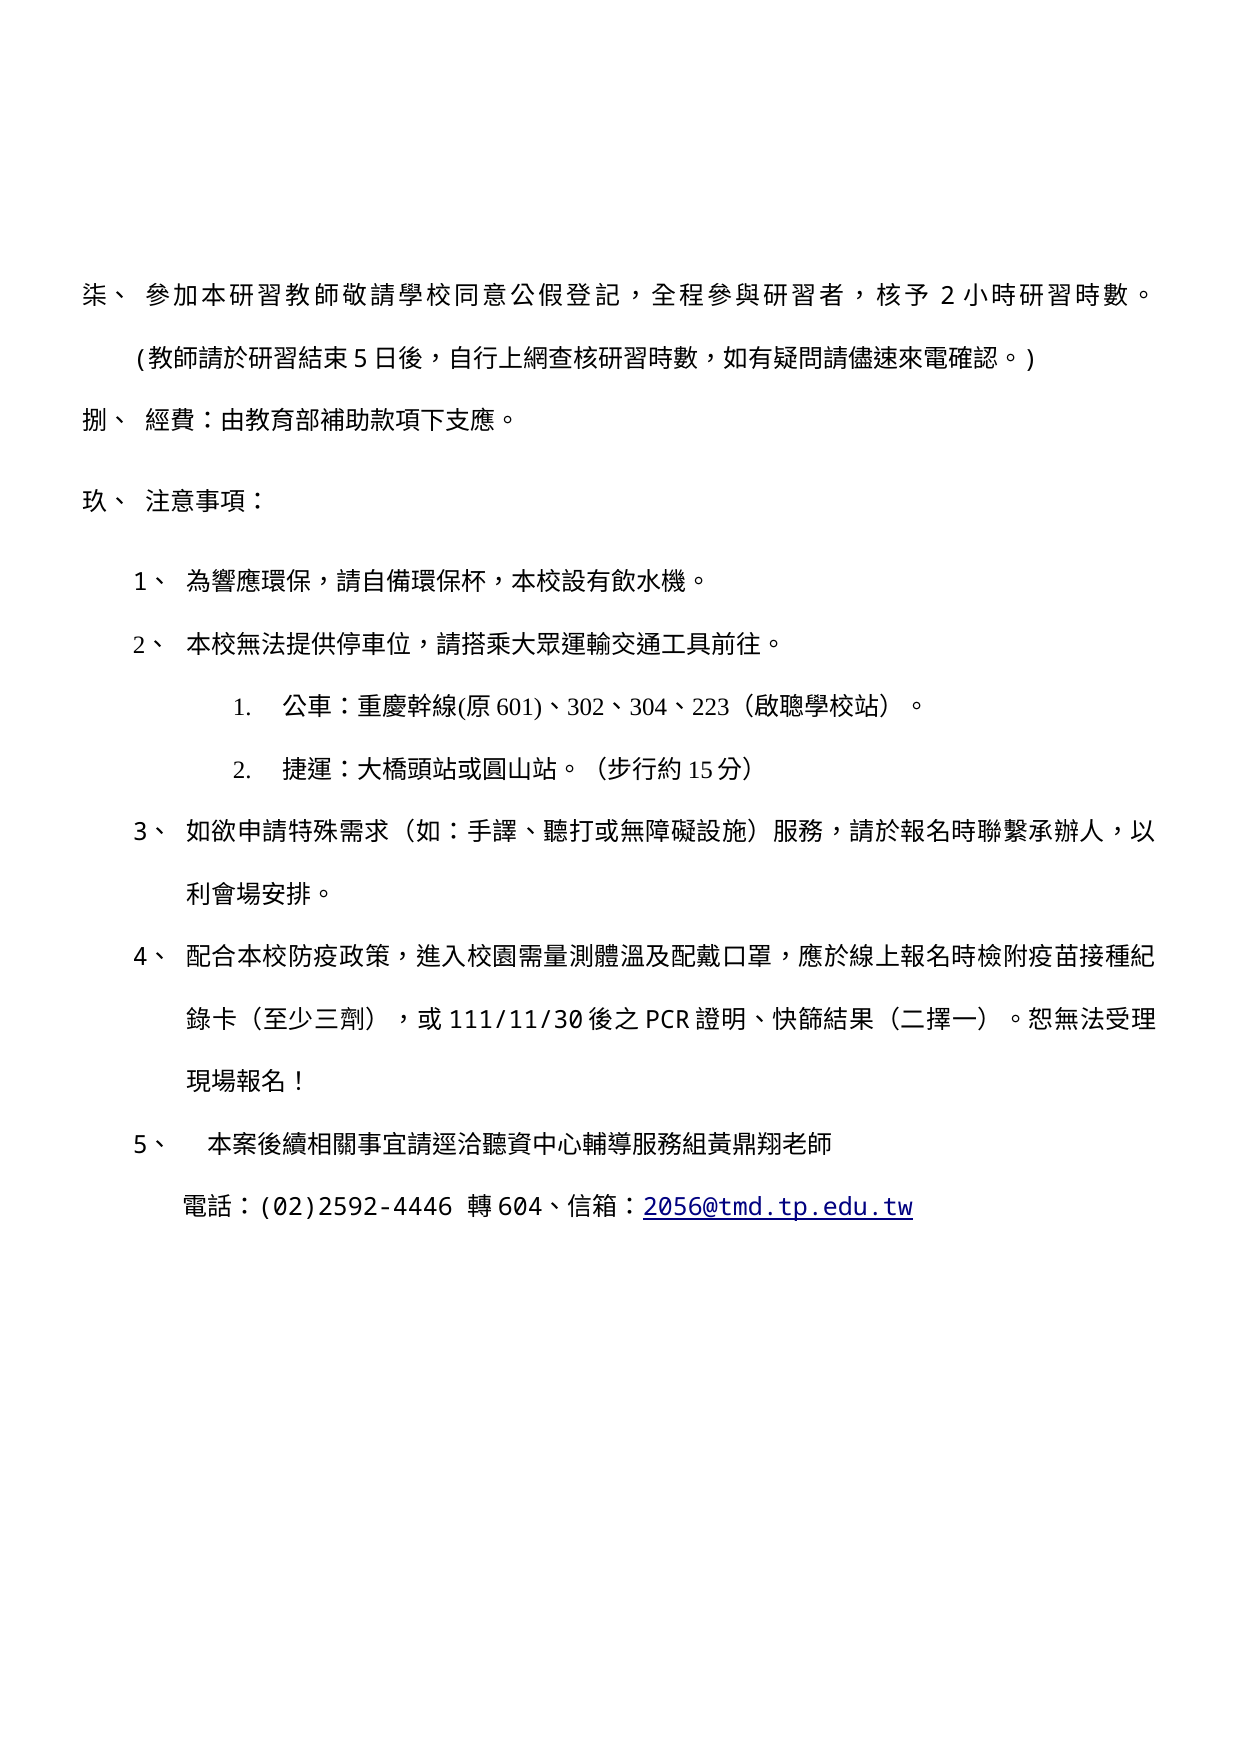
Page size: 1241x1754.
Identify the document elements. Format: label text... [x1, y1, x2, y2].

list 公車：重慶幹線(原601)、302、304、223（啟聰學校站）。 [233, 663, 1157, 726]
list 配合本校防疫政策，進入校園需量測體溫及配戴口罩，應於線上報名時檢附疫苗接種紀錄卡（至少三劑），或111/11/30後之PCR證明、快篩結果（二擇一）。恕無法受理現場報名！ [133, 913, 1157, 1101]
list 注意事項： [83, 458, 1157, 520]
list 本校無法提供停車位，請搭乘大眾運輸交通工具前往。 [133, 601, 1157, 663]
list 為響應環保，請自備環保杯，本校設有飲水機。 [133, 538, 1157, 601]
list 經費：由教育部補助款項下支應。 [83, 377, 1157, 439]
text 電話：(02)2592-4446 轉604、信箱：2056@tmd.tp.edu.tw [133, 1163, 1157, 1226]
list 如欲申請特殊需求（如：手譯、聽打或無障礙設施）服務，請於報名時聯繫承辦人，以利會場安排。 [133, 788, 1157, 913]
list 參加本研習教師敬請學校同意公假登記，全程參與研習者，核予2小時研習時數。 (教師請於研習結束5日後，自行上網查核研習時數，如有疑問請儘速來電確認。) [83, 252, 1157, 377]
list 捷運：大橋頭站或圓山站。（步行約15分） [233, 726, 1157, 788]
list 本案後續相關事宜請逕洽聽資中心輔導服務組黃鼎翔老師 [133, 1101, 1157, 1163]
